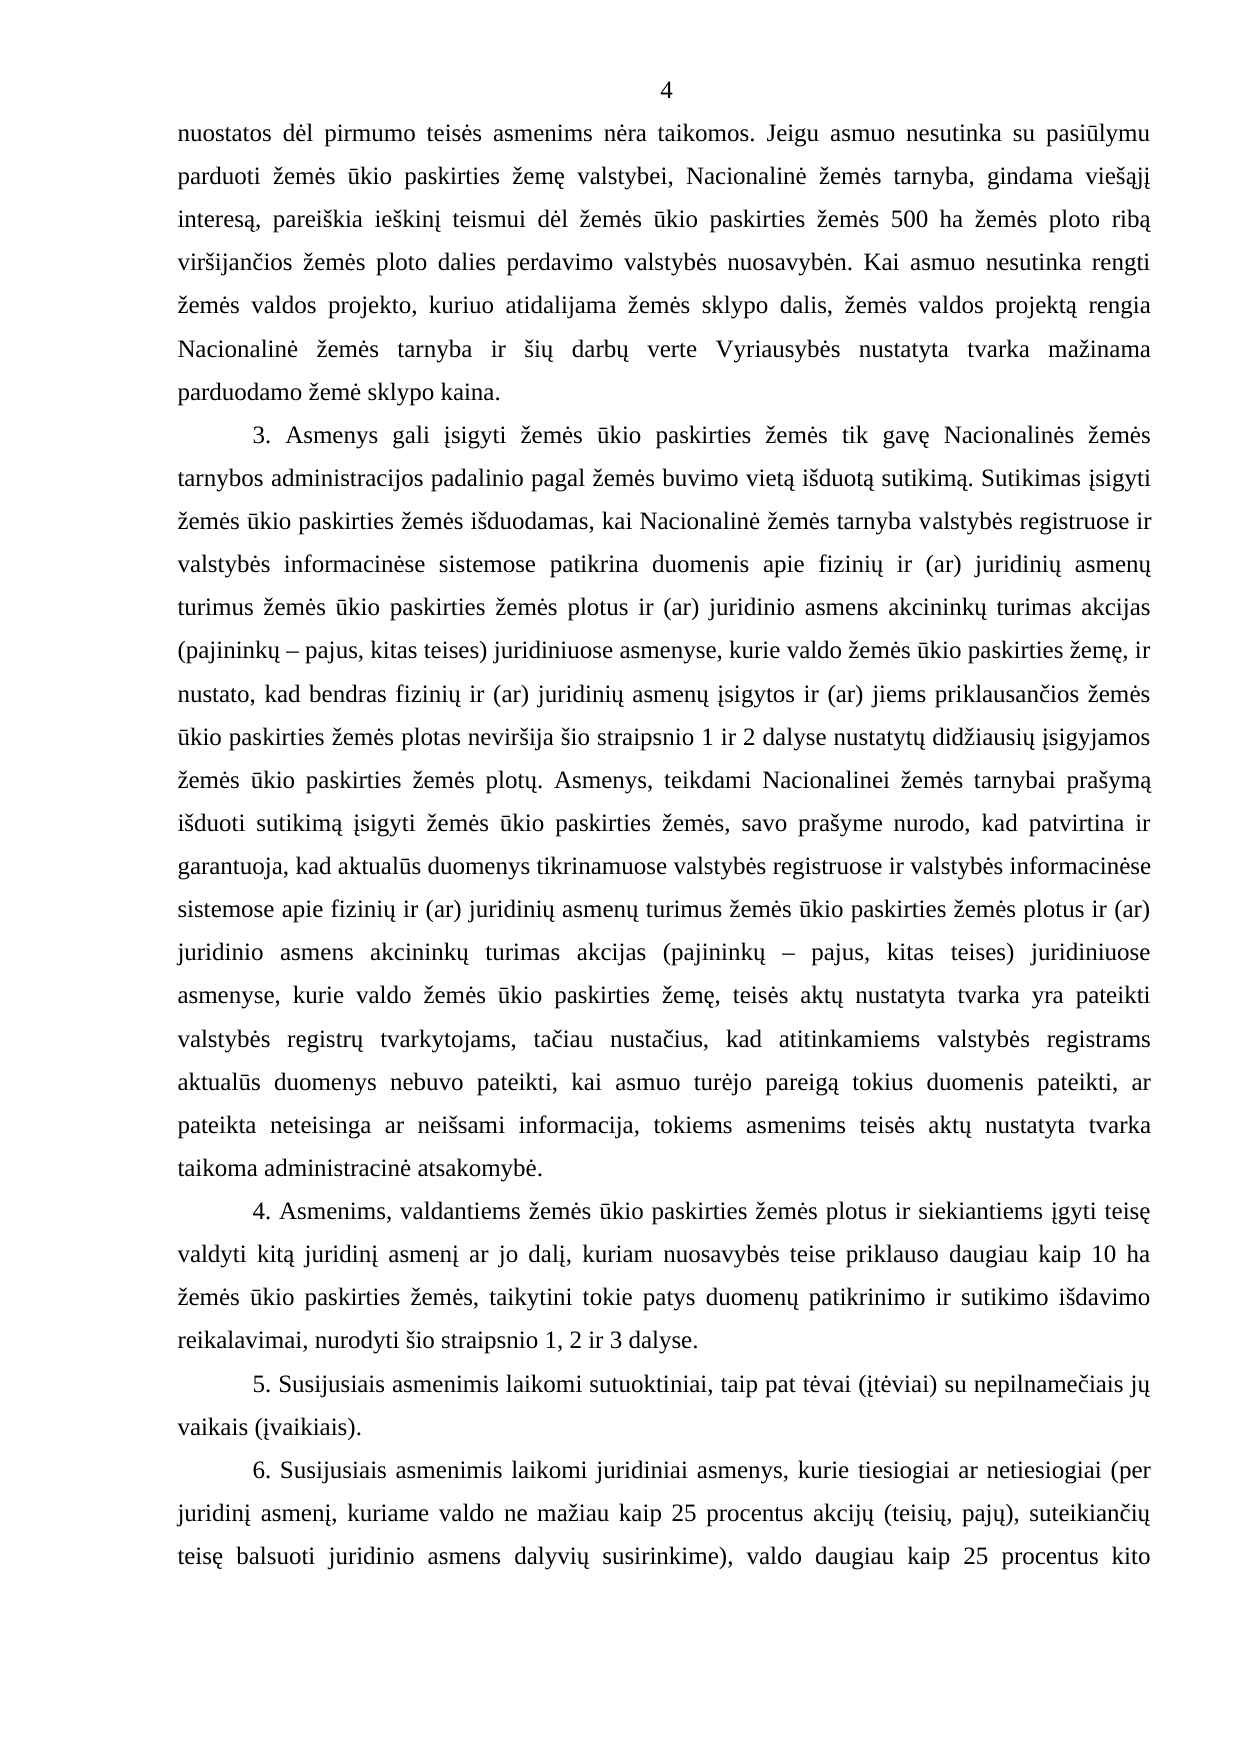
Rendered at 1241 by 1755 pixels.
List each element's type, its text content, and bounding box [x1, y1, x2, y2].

text 6. Susijusiais asmenimis laikomi juridiniai asmenys, kurie tiesiogiai ar netiesiogiai (per juridinį asmenį, kuriame valdo ne mažiau kaip 25 procentus akcijų (teisių, pajų), suteikiančių teisę balsuoti juridinio asmens dalyvių susirinkime), valdo daugiau kaip 25 procentus kito [177, 1455, 1152, 1570]
text 5. Susijusiais asmenimis laikomi sutuoktiniai, taip pat tėvai (įtėviai) su nepilnamečiais jų vaikais (įvaikiais). [177, 1369, 1152, 1441]
text 3. Asmenys gali įsigyti žemės ūkio paskirties žemės tik gavę Nacionalinės žemės tarnybos administracijos padalinio pagal žemės buvimo vietą išduotą sutikimą. Sutikimas įsigyti žemės ūkio paskirties žemės išduodamas, kai Nacionalinė žemės tarnyba valstybės registruose ir valstybės informacinėse sistemose patikrina duomenis apie fizinių ir (ar) juridinių asmenų turimus žemės ūkio paskirties žemės plotus ir (ar) juridinio asmens akcininkų turimas akcijas (pajininkų – pajus, kitas teises) juridiniuose asmenyse, kurie valdo žemės ūkio paskirties žemę, ir nustato, kad bendras fizinių ir (ar) juridinių asmenų įsigytos ir (ar) jiems priklausančios žemės ūkio paskirties žemės plotas neviršija šio straipsnio 1 ir 2 dalyse nustatytų didžiausių įsigyjamos žemės ūkio paskirties žemės plotų. Asmenys, teikdami Nacionalinei žemės tarnybai prašymą išduoti sutikimą įsigyti žemės ūkio paskirties žemės, savo prašyme nurodo, kad patvirtina ir garantuoja, kad aktualūs duomenys tikrinamuose valstybės registruose ir valstybės informacinėse sistemose apie fizinių ir (ar) juridinių asmenų turimus žemės ūkio paskirties žemės plotus ir (ar) juridinio asmens akcininkų turimas akcijas (pajininkų – pajus, kitas teises) juridiniuose asmenyse, kurie valdo žemės ūkio paskirties žemę, teisės aktų nustatyta tvarka yra pateikti valstybės registrų tvarkytojams, tačiau nustačius, kad atitinkamiems valstybės registrams aktualūs duomenys nebuvo pateikti, kai asmuo turėjo pareigą tokius duomenis pateikti, ar pateikta neteisinga ar neišsami informacija, tokiems asmenims teisės aktų nustatyta tvarka taikoma administracinė atsakomybė. [177, 420, 1152, 1182]
text 4. Asmenims, valdantiems žemės ūkio paskirties žemės plotus ir siekiantiems įgyti teisę valdyti kitą juridinį asmenį ar jo dalį, kuriam nuosavybės teise priklauso daugiau kaip 10 ha žemės ūkio paskirties žemės, taikytini tokie patys duomenų patikrinimo ir sutikimo išdavimo reikalavimai, nurodyti šio straipsnio 1, 2 ir 3 dalyse. [177, 1196, 1152, 1354]
text nuostatos dėl pirmumo teisės asmenims nėra taikomos. Jeigu asmuo nesutinka su pasiūlymu parduoti žemės ūkio paskirties žemę valstybei, Nacionalinė žemės tarnyba, gindama viešąjį interesą, pareiškia ieškinį teismui dėl žemės ūkio paskirties žemės 500 ha žemės ploto ribą viršijančios žemės ploto dalies perdavimo valstybės nuosavybėn. Kai asmuo nesutinka rengti žemės valdos projekto, kuriuo atidalijama žemės sklypo dalis, žemės valdos projektą rengia Nacionalinė žemės tarnyba ir šių darbų verte Vyriausybės nustatyta tvarka mažinama parduodamo žemė sklypo kaina. [177, 118, 1152, 406]
